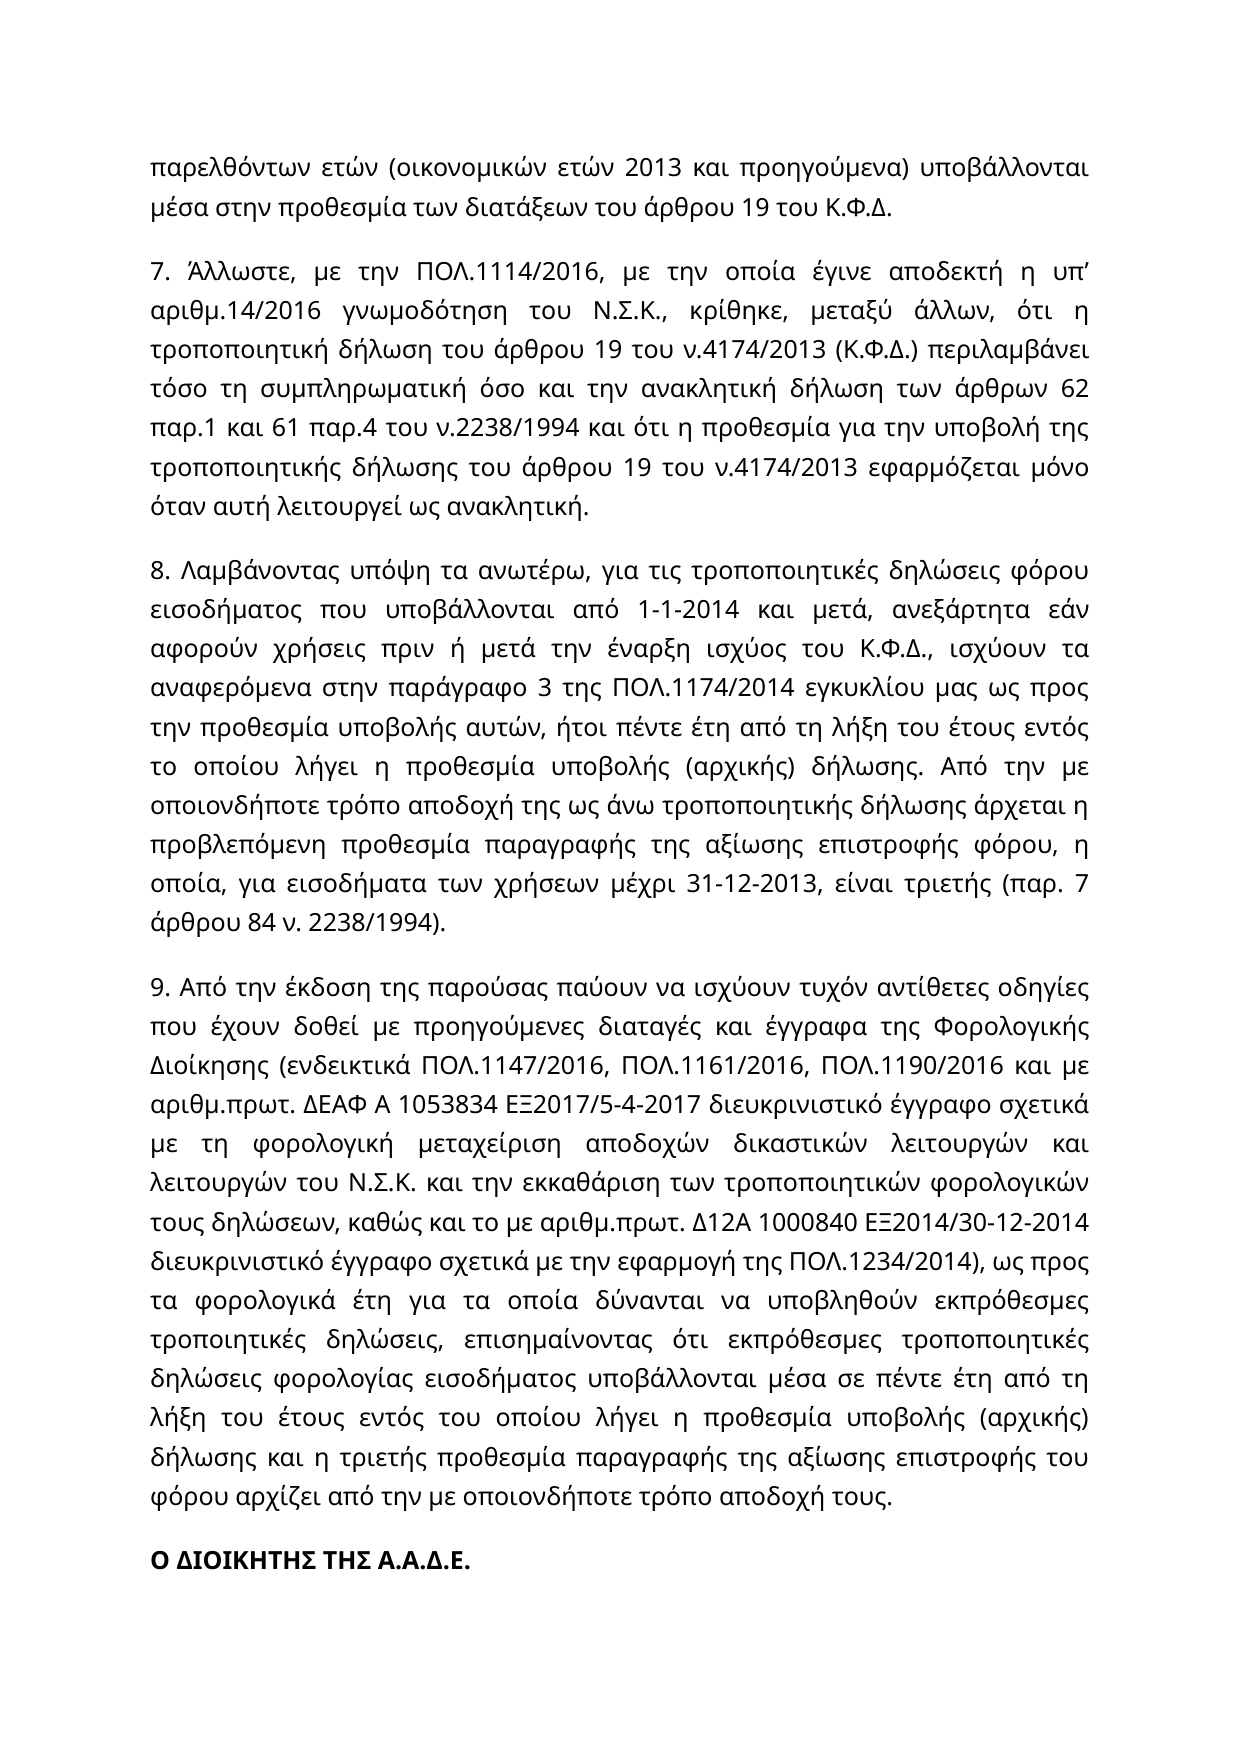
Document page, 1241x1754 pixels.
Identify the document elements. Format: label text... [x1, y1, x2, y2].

text 7. Άλλωστε, με την ΠΟΛ.1114/2016, με την οποία έγινε αποδεκτή η υπ’ αριθμ.14/2016 γνωμοδότηση του Ν.Σ.Κ., κρίθηκε, μεταξύ άλλων, ότι η τροποποιητική δήλωση του άρθρου 19 του ν.4174/2013 (Κ.Φ.Δ.) περιλαμβάνει τόσο τη συμπληρωματική όσο και την ανακλητική δήλωση των άρθρων 62 παρ.1 και 61 παρ.4 του ν.2238/1994 και ότι η προθεσμία για την υποβολή της τροποποιητικής δήλωσης του άρθρου 19 του ν.4174/2013 εφαρμόζεται μόνο όταν αυτή λειτουργεί ως ανακλητική. [150, 253, 1090, 522]
text 9. Από την έκδοση της παρούσας παύουν να ισχύουν τυχόν αντίθετες οδηγίες που έχουν δοθεί με προηγούμενες διαταγές και έγγραφα της Φορολογικής Διοίκησης (ενδεικτικά ΠΟΛ.1147/2016, ΠΟΛ.1161/2016, ΠΟΛ.1190/2016 και με αριθμ.πρωτ. ΔΕΑΦ Α 1053834 ΕΞ2017/5-4-2017 διευκρινιστικό έγγραφο σχετικά με τη φορολογική μεταχείριση αποδοχών δικαστικών λειτουργών και λειτουργών του Ν.Σ.Κ. και την εκκαθάριση των τροποποιητικών φορολογικών τους δηλώσεων, καθώς και το με αριθμ.πρωτ. Δ12Α 1000840 ΕΞ2014/30-12-2014 διευκρινιστικό έγγραφο σχετικά με την εφαρμογή της ΠΟΛ.1234/2014), ως προς τα φορολογικά έτη για τα οποία δύνανται να υποβληθούν εκπρόθεσμες τροποιητικές δηλώσεις, επισημαίνοντας ότι εκπρόθεσμες τροποποιητικές δηλώσεις φορολογίας εισοδήματος υποβάλλονται μέσα σε πέντε έτη από τη λήξη του έτους εντός του οποίου λήγει η προθεσμία υποβολής (αρχικής) δήλωσης και η τριετής προθεσμία παραγραφής της αξίωσης επιστροφής του φόρου αρχίζει από την με οποιονδήποτε τρόπο αποδοχή τους. [150, 969, 1090, 1512]
text παρελθόντων ετών (οικονομικών ετών 2013 και προηγούμενα) υποβάλλονται μέσα στην προθεσμία των διατάξεων του άρθρου 19 του Κ.Φ.Δ. [150, 150, 1090, 223]
text Ο ΔΙΟΙΚΗΤΗΣ ΤΗΣ Α.Α.Δ.Ε. [150, 1542, 1090, 1577]
text 8. Λαμβάνοντας υπόψη τα ανωτέρω, για τις τροποποιητικές δηλώσεις φόρου εισοδήματος που υποβάλλονται από 1-1-2014 και μετά, ανεξάρτητα εάν αφορούν χρήσεις πριν ή μετά την έναρξη ισχύος του Κ.Φ.Δ., ισχύουν τα αναφερόμενα στην παράγραφο 3 της ΠΟΛ.1174/2014 εγκυκλίου μας ως προς την προθεσμία υποβολής αυτών, ήτοι πέντε έτη από τη λήξη του έτους εντός το οποίου λήγει η προθεσμία υποβολής (αρχικής) δήλωσης. Από την με οποιονδήποτε τρόπο αποδοχή της ως άνω τροποποιητικής δήλωσης άρχεται η προβλεπόμενη προθεσμία παραγραφής της αξίωσης επιστροφής φόρου, η οποία, για εισοδήματα των χρήσεων μέχρι 31-12-2013, είναι τριετής (παρ. 7 άρθρου 84 ν. 2238/1994). [150, 552, 1090, 939]
